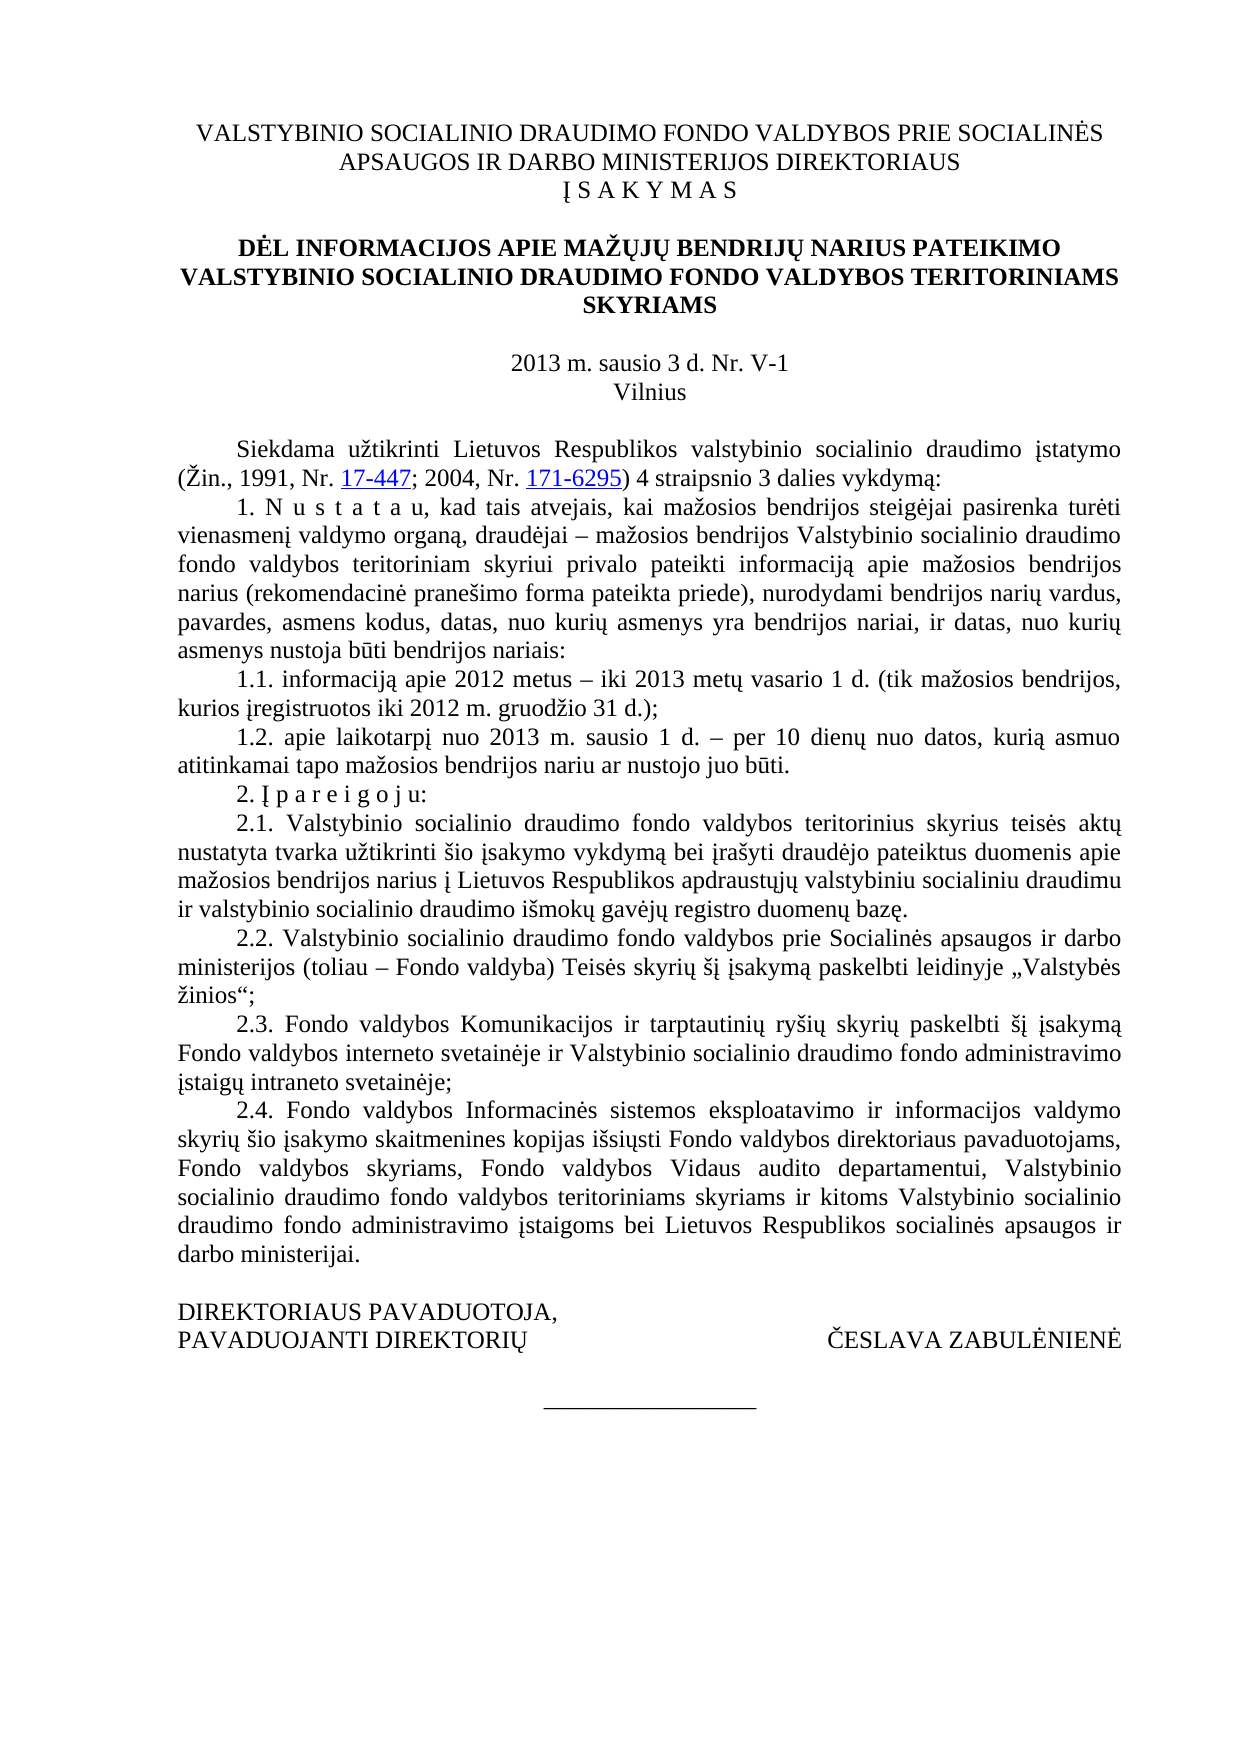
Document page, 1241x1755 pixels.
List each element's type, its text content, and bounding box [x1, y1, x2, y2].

text 2.3. Fondo valdybos Komunikacijos ir tarptautinių ryšių skyrių paskelbti šį įsakymą Fondo valdybos interneto svetainėje ir Valstybinio socialinio draudimo fondo administravimo įstaigų intraneto svetainėje; [177, 1009, 1122, 1096]
text Vilnius [177, 377, 1122, 406]
text 2.2. Valstybinio socialinio draudimo fondo valdybos prie Socialinės apsaugos ir darbo ministerijos (toliau – Fondo valdyba) Teisės skyrių šį įsakymą paskelbti leidinyje „Valstybės žinios“; [177, 923, 1122, 1009]
text 1.2. apie laikotarpį nuo 2013 m. sausio 1 d. – per 10 dienų nuo datos, kurią asmuo atitinkamai tapo mažosios bendrijos nariu ar nustojo juo būti. [177, 722, 1122, 779]
text DĖL informacijos apie mažųjų bendrijų narius pateikimo valstybinio socialinio draudimo fondo valdybos teritoriniams skyriams [177, 233, 1122, 319]
text pavaduojanti direktorių Česlava Zabulėnienė [177, 1326, 1122, 1354]
text 1. N u s t a t a u, kad tais atvejais, kai mažosios bendrijos steigėjai pasirenka turėti vienasmenį valdymo organą, draudėjai – mažosios bendrijos Valstybinio socialinio draudimo fondo valdybos teritoriniam skyriui privalo pateikti informaciją apie mažosios bendrijos narius (rekomendacinė pranešimo forma pateikta priede), nurodydami bendrijos narių vardus, pavardes, asmens kodus, datas, nuo kurių asmenys yra bendrijos nariai, ir datas, nuo kurių asmenys nustoja būti bendrijos nariais: [177, 492, 1122, 664]
text 1.1. informaciją apie 2012 metus – iki 2013 metų vasario 1 d. (tik mažosios bendrijos, kurios įregistruotos iki 2012 m. gruodžio 31 d.); [177, 664, 1122, 722]
text 2013 m. sausio 3 d. Nr. V-1 [177, 348, 1122, 377]
text 2.1. Valstybinio socialinio draudimo fondo valdybos teritorinius skyrius teisės aktų nustatyta tvarka užtikrinti šio įsakymo vykdymą bei įrašyti draudėjo pateiktus duomenis apie mažosios bendrijos narius į Lietuvos Respublikos apdraustųjų valstybiniu socialiniu draudimu ir valstybinio socialinio draudimo išmokų gavėjų registro duomenų bazę. [177, 808, 1122, 923]
text Valstybinio socialinio draudimo fondo valdybos prie Socialinės apsaugos ir darbo ministerijos DirektoriAus [177, 118, 1122, 176]
text Į s a k y m a s [177, 176, 1122, 204]
text Direktoriaus pavaduotoja, [177, 1297, 1122, 1326]
text 2.4. Fondo valdybos Informacinės sistemos eksploatavimo ir informacijos valdymo skyrių šio įsakymo skaitmenines kopijas išsiųsti Fondo valdybos direktoriaus pavaduotojams, Fondo valdybos skyriams, Fondo valdybos Vidaus audito departamentui, Valstybinio socialinio draudimo fondo valdybos teritoriniams skyriams ir kitoms Valstybinio socialinio draudimo fondo administravimo įstaigoms bei Lietuvos Respublikos socialinės apsaugos ir darbo ministerijai. [177, 1096, 1122, 1268]
text Siekdama užtikrinti Lietuvos Respublikos valstybinio socialinio draudimo įstatymo (Žin., 1991, Nr. 17-447; 2004, Nr. 171-6295) 4 straipsnio 3 dalies vykdymą: [177, 434, 1122, 492]
text 2. Į p a r e i g o j u: [177, 779, 1122, 808]
text _________________ [177, 1383, 1122, 1412]
